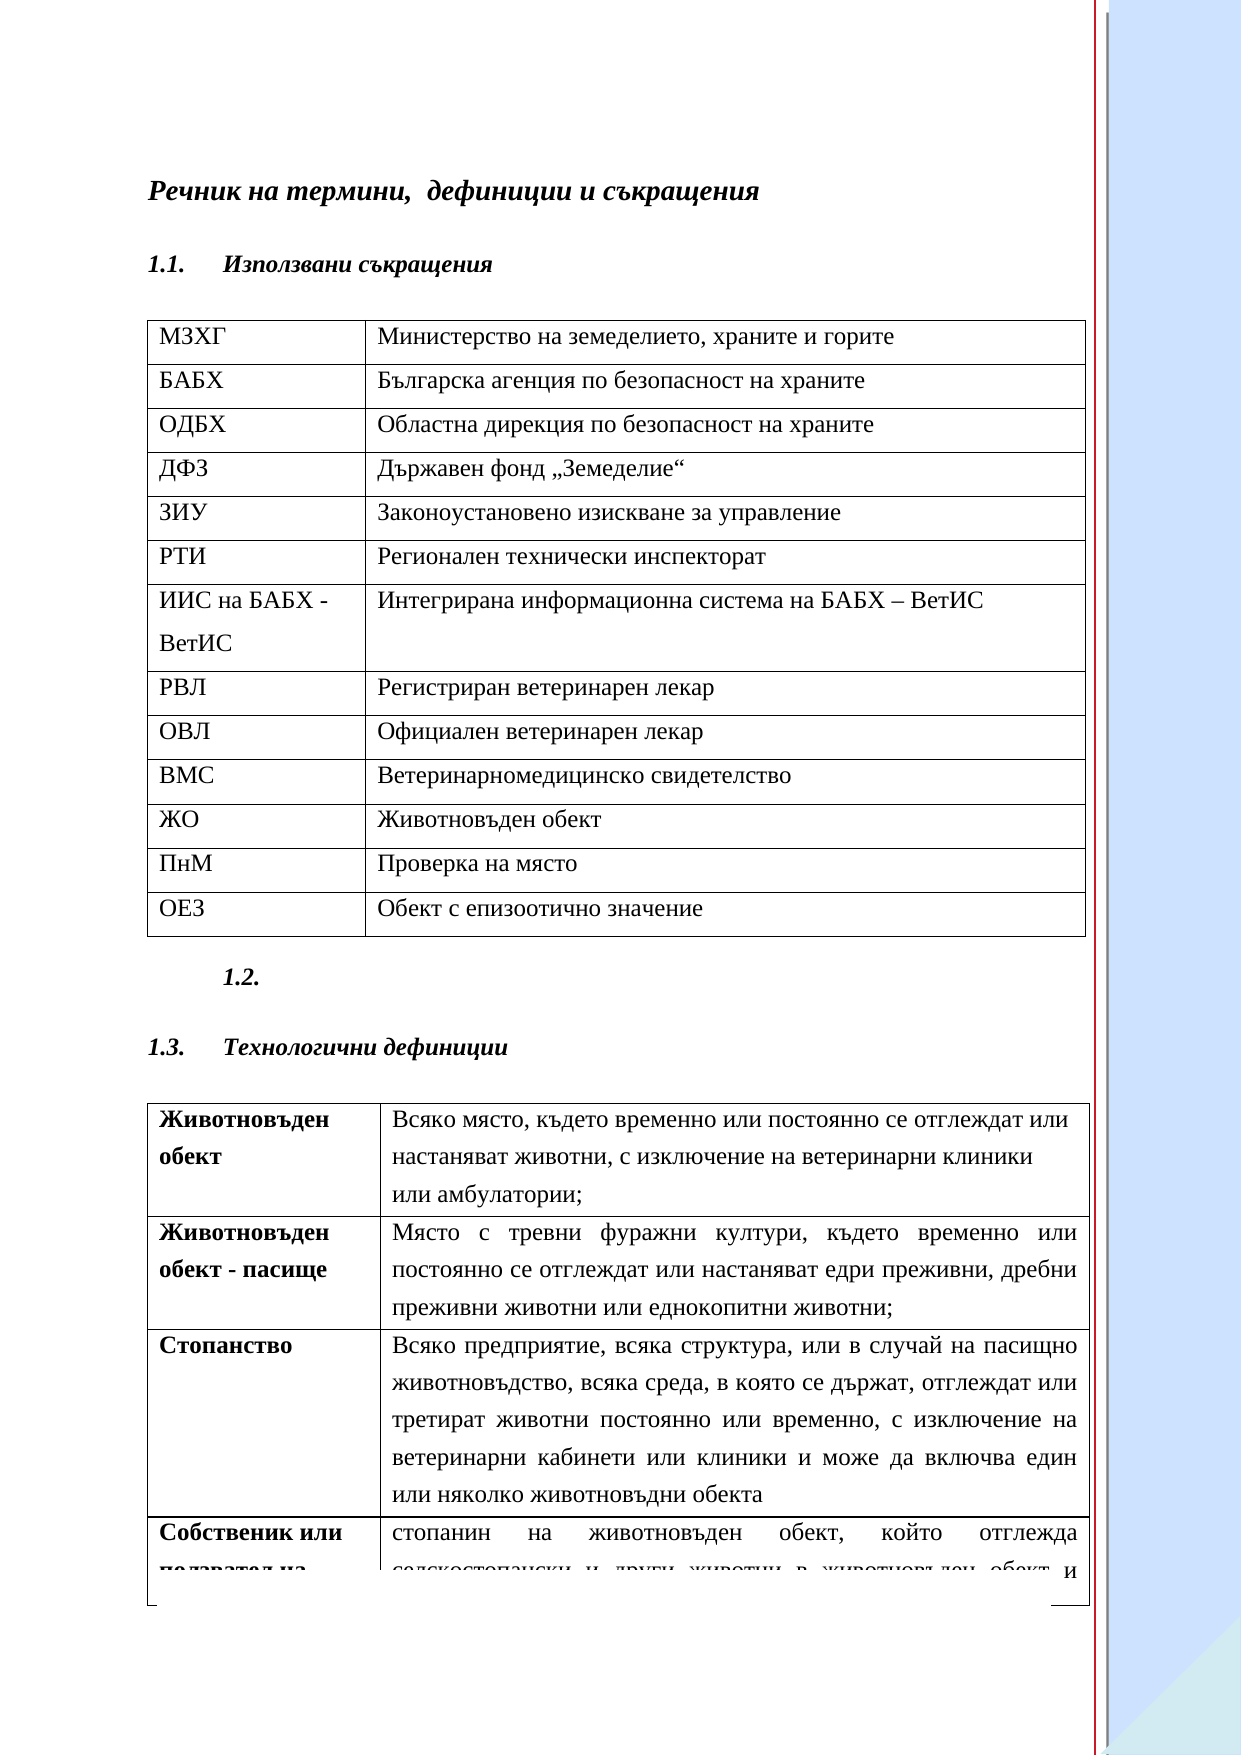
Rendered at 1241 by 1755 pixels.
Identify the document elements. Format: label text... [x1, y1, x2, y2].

table_cell Обект с епизоотично значение [366, 893, 1085, 936]
table_cell Законоустановено изискване за управление [366, 497, 1085, 540]
table_cell Българска агенция по безопасност на храните [366, 365, 1085, 408]
table_cell Животновъден обект - пасище [148, 1217, 380, 1329]
table_cell ДФЗ [148, 453, 365, 496]
table_cell Областна дирекция по безопасност на храните [366, 409, 1085, 452]
table_cell Стопанство [148, 1330, 380, 1516]
subtitle Използвани съкращения [148, 249, 1063, 277]
table_cell БАБХ [148, 365, 365, 408]
table_cell Регионален технически инспекторат [366, 541, 1085, 584]
table_cell стопанин на животновъден обект, който отглежда селскостопански и други животни в животновъден обект и [381, 1518, 1089, 1605]
table_cell ОДБХ [148, 409, 365, 452]
table_cell РТИ [148, 541, 365, 584]
table_cell ОВЛ [148, 716, 365, 759]
table_cell Ветеринарномедицинско свидетелство [366, 760, 1085, 803]
subtitle Технологични дефиниции [148, 1032, 1063, 1061]
table_header МЗХГ [148, 321, 365, 364]
table_cell Интегрирана информационна система на БАБХ – ВетИС [366, 585, 1085, 671]
table_cell Място с тревни фуражни култури, където временно или постоянно се отглеждат или настаняват едри преживни, дребни преживни животни или еднокопитни животни; [381, 1217, 1089, 1329]
table_cell Животновъден обект [366, 805, 1085, 847]
table_cell ОЕЗ [148, 893, 365, 936]
table_cell РВЛ [148, 672, 365, 715]
table_cell Регистриран ветеринарен лекар [366, 672, 1085, 715]
subtitle Речник на термини, дефиниции и съкращения [148, 173, 1063, 206]
table_cell Официален ветеринарен лекар [366, 716, 1085, 759]
table_cell ВМС [148, 760, 365, 803]
table_cell Собственик или ползвател на [148, 1518, 380, 1605]
table_header Министерство на земеделието, храните и горите [366, 321, 1085, 364]
table_cell ЗИУ [148, 497, 365, 540]
table_cell ПнМ [148, 849, 365, 892]
table_cell Държавен фонд „Земеделие“ [366, 453, 1085, 496]
table_cell Проверка на място [366, 849, 1085, 892]
table_cell ЖО [148, 805, 365, 847]
table_cell ИИС на БАБХ - ВетИС [148, 585, 365, 671]
table_header Всяко място, където временно или постоянно се отглеждат или настаняват животни, с изключение на ветеринарни клиники или амбулатории; [381, 1104, 1089, 1216]
table_cell Всяко предприятие, всяка структура, или в случай на пасищно животновъдство, всяка среда, в която се държат, отглеждат или третират животни постоянно или временно, с изключение на ветеринарни кабинети или клиники и може да включва един или няколко животновъдни обекта [381, 1330, 1089, 1516]
table_header Животновъден обект [148, 1104, 380, 1216]
